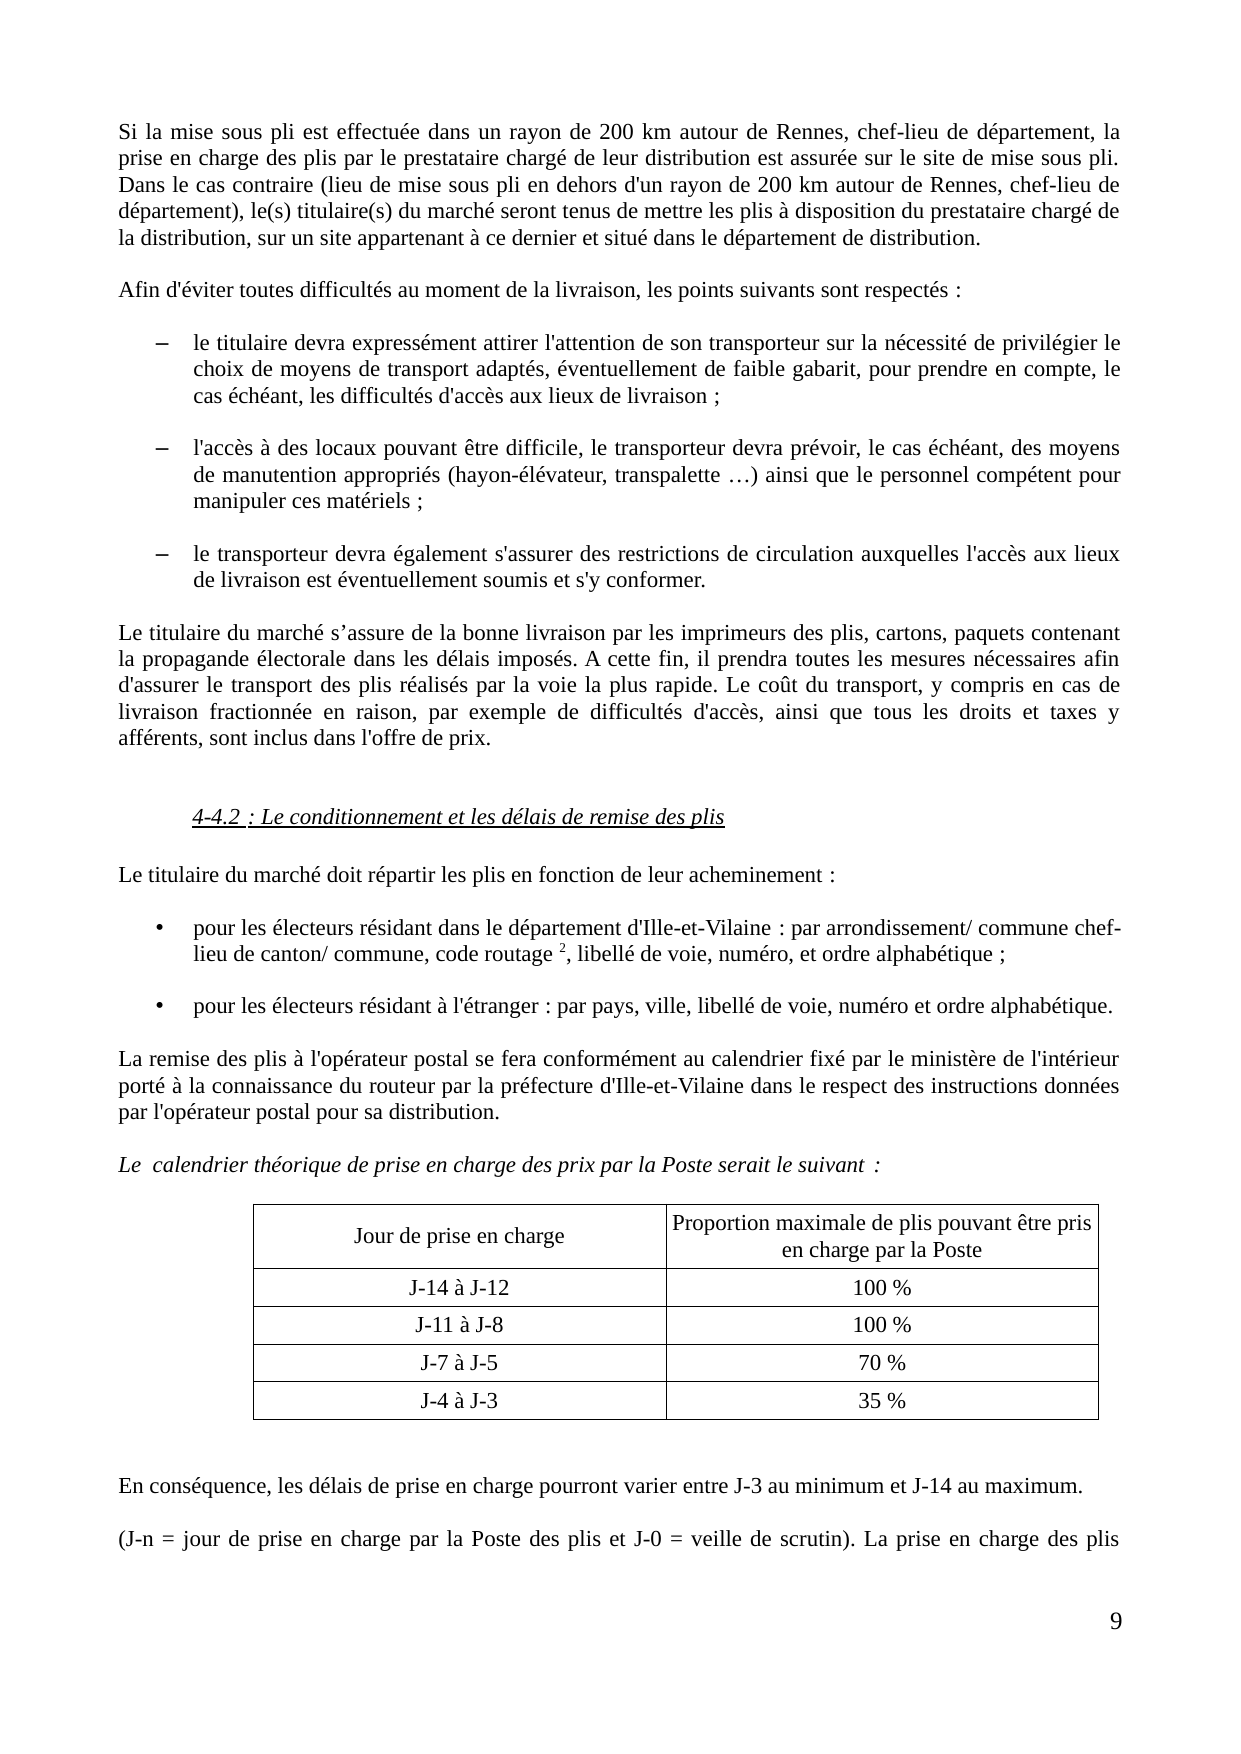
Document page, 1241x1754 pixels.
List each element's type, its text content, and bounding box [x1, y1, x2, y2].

table_cell 100 % [667, 1307, 1098, 1343]
table_cell J-7 à J-5 [254, 1345, 666, 1381]
text Le titulaire du marché doit répartir les plis en fonction de leur acheminement : [118, 861, 1122, 887]
table_cell J-4 à J-3 [254, 1382, 666, 1419]
text Si la mise sous pli est effectuée dans un rayon de 200 km autour de Rennes, chef-lieu de département, la prise en charge des plis par le prestataire chargé de leur distribution est assurée sur le site de mise sous pli. Dans le cas contraire (lieu de mise sous pli en dehors d'un rayon de 200 km autour de Rennes, chef-lieu de département), le(s) titulaire(s) du marché seront tenus de mettre les plis à disposition du prestataire chargé de la distribution, sur un site appartenant à ce dernier et situé dans le département de distribution. [118, 118, 1122, 250]
list l'accès à des locaux pouvant être difficile, le transporteur devra prévoir, le cas échéant, des moyens de manutention appropriés (hayon-élévateur, transpalette …) ainsi que le personnel compétent pour manipuler ces matériels ; [156, 434, 1122, 513]
table_cell 70 % [667, 1345, 1098, 1381]
table_cell J-14 à J-12 [254, 1269, 666, 1306]
list le titulaire devra expressément attirer l'attention de son transporteur sur la nécessité de privilégier le choix de moyens de transport adaptés, éventuellement de faible gabarit, pour prendre en compte, le cas échéant, les difficultés d'accès aux lieux de livraison ; [156, 329, 1122, 408]
table_cell J-11 à J-8 [254, 1307, 666, 1343]
list pour les électeurs résidant à l'étranger : par pays, ville, libellé de voie, numéro et ordre alphabétique. [156, 993, 1122, 1019]
text Le titulaire du marché s’assure de la bonne livraison par les imprimeurs des plis, cartons, paquets contenant la propagande électorale dans les délais imposés. A cette fin, il prendra toutes les mesures nécessaires afin d'assurer le transport des plis réalisés par la voie la plus rapide. Le coût du transport, y compris en cas de livraison fractionnée en raison, par exemple de difficultés d'accès, ainsi que tous les droits et taxes y afférents, sont inclus dans l'offre de prix. [118, 619, 1122, 751]
text La remise des plis à l'opérateur postal se fera conformément au calendrier fixé par le ministère de l'intérieur porté à la connaissance du routeur par la préfecture d'Ille-et-Vilaine dans le respect des instructions données par l'opérateur postal pour sa distribution. [118, 1045, 1122, 1124]
list pour les électeurs résidant dans le département d'Ille-et-Vilaine : par arrondissement/ commune chef-lieu de canton/ commune, code routage 2, libellé de voie, numéro, et ordre alphabétique ; [156, 913, 1122, 966]
text En conséquence, les délais de prise en charge pourront varier entre J-3 au minimum et J-14 au maximum. [118, 1472, 1122, 1498]
table_cell 100 % [667, 1269, 1098, 1306]
text Afin d'éviter toutes difficultés au moment de la livraison, les points suivants sont respectés : [118, 276, 1122, 303]
table_header Jour de prise en charge [254, 1205, 666, 1268]
table_header Proportion maximale de plis pouvant être pris en charge par la Poste [667, 1205, 1098, 1268]
list le transporteur devra également s'assurer des restrictions de circulation auxquelles l'accès aux lieux de livraison est éventuellement soumis et s'y conformer. [156, 540, 1122, 592]
text (J-n = jour de prise en charge par la Poste des plis et J-0 = veille de scrutin). La prise en charge des plis [118, 1525, 1122, 1551]
text 4-4.2 : Le conditionnement et les délais de remise des plis [118, 803, 1122, 830]
table_cell 35 % [667, 1382, 1098, 1419]
text Le calendrier théorique de prise en charge des prix par la Poste serait le suivant : [118, 1151, 1122, 1177]
